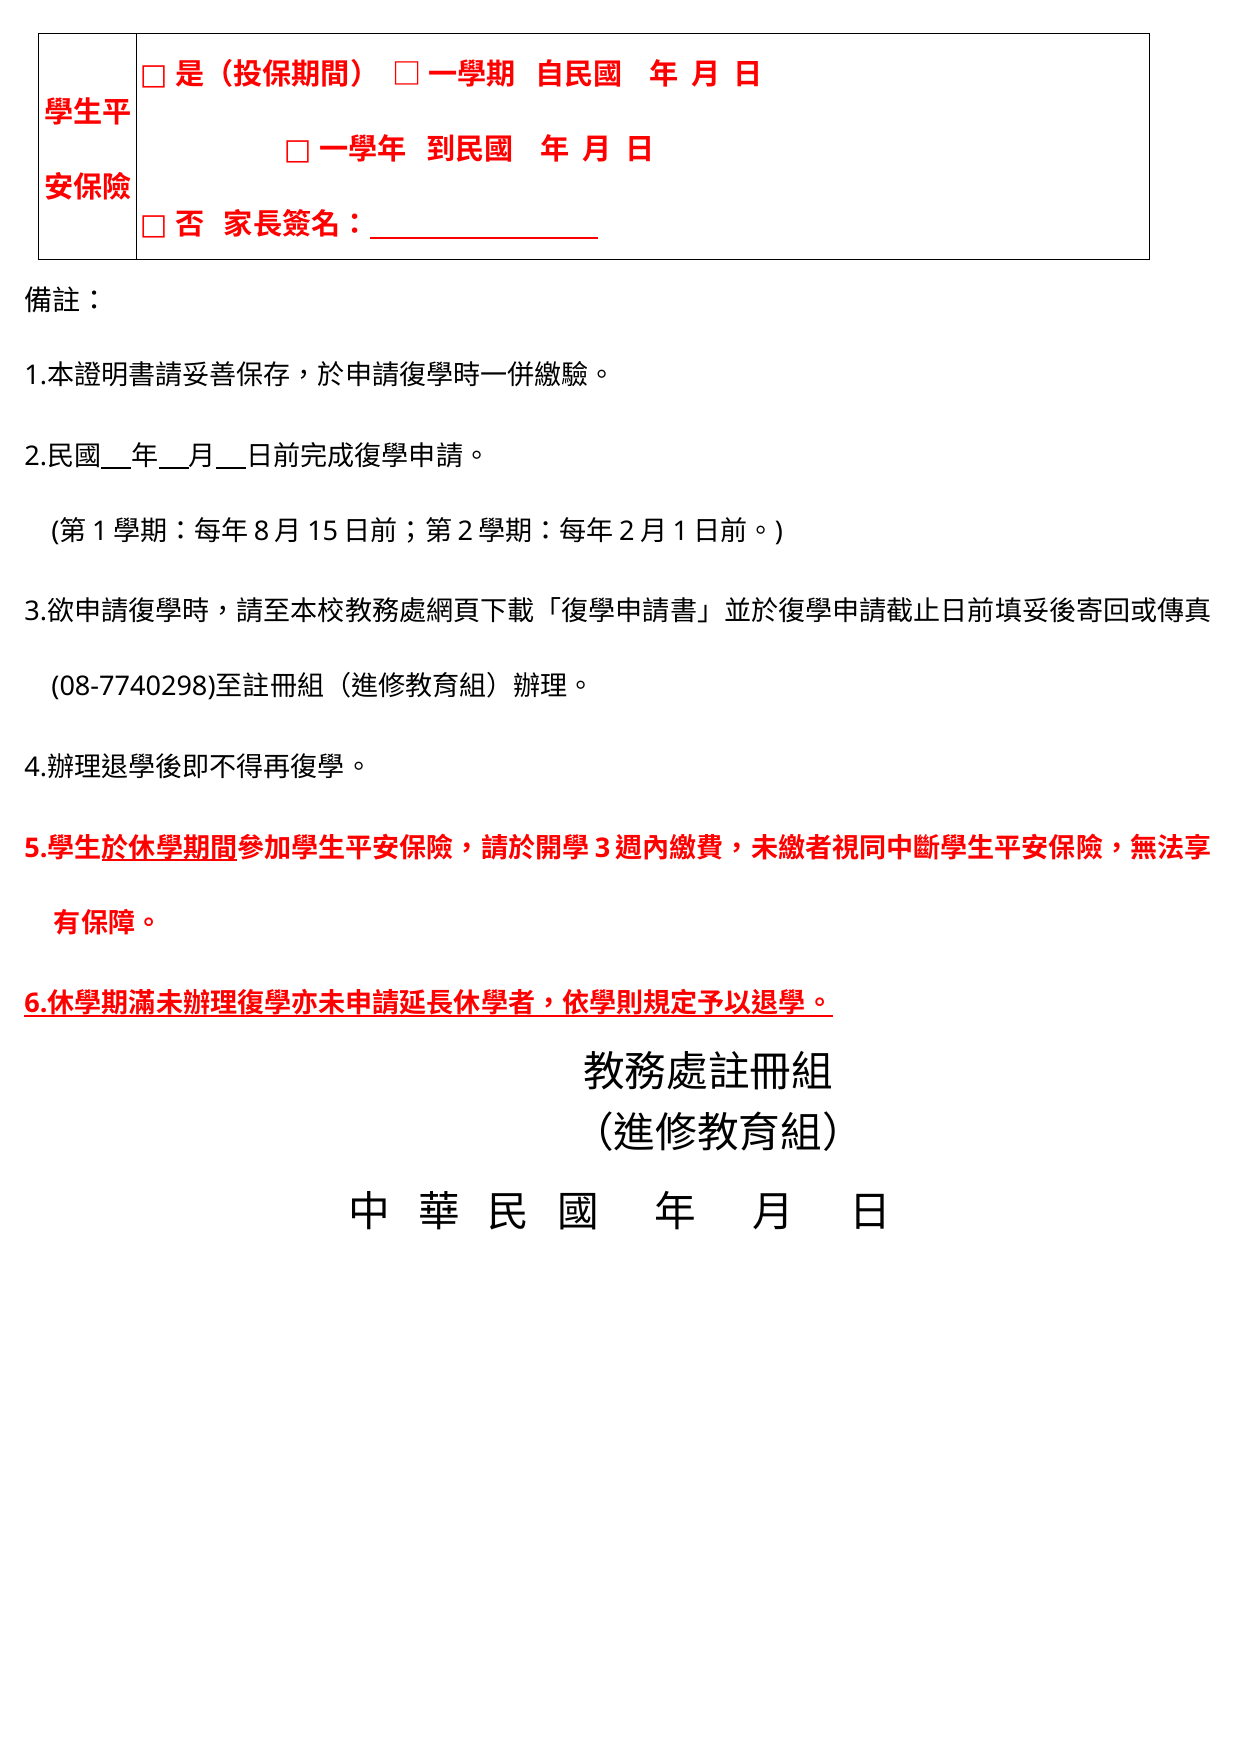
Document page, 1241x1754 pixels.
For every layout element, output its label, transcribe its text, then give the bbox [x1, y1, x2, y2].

text 2.民國 年 月 日前完成復學申請。 [24, 416, 1216, 491]
text 5.學生於休學期間參加學生平安保險，請於開學3週內繳費，未繳者視同中斷學生平安保險，無法享有保障。 [24, 808, 1216, 958]
table_cell 學生平 安保險 [39, 34, 136, 259]
table_cell □ 是（投保期間） □ 一學期 自民國 年 月 日 □ 一學年 到民國 年 月 日 □ 否 家長簽名： [137, 34, 1149, 259]
text 教務處註冊組 [24, 1038, 1216, 1099]
text 6.休學期滿未辦理復學亦未申請延長休學者，依學則規定予以退學。 [24, 963, 1216, 1038]
text 4.辦理退學後即不得再復學。 [24, 727, 1216, 802]
text (第1學期：每年8月15日前；第2學期：每年2月1日前。) [24, 491, 1216, 566]
text 備註： [24, 260, 1216, 335]
text 1.本證明書請妥善保存，於申請復學時一併繳驗。 [24, 335, 1216, 410]
text （進修教育組） [24, 1099, 1216, 1159]
text 3.欲申請復學時，請至本校教務處網頁下載「復學申請書」並於復學申請截止日前填妥後寄回或傳真(08-7740298)至註冊組（進修教育組）辦理。 [24, 572, 1216, 722]
text 中 華 民 國 年 月 日 [24, 1178, 1216, 1238]
